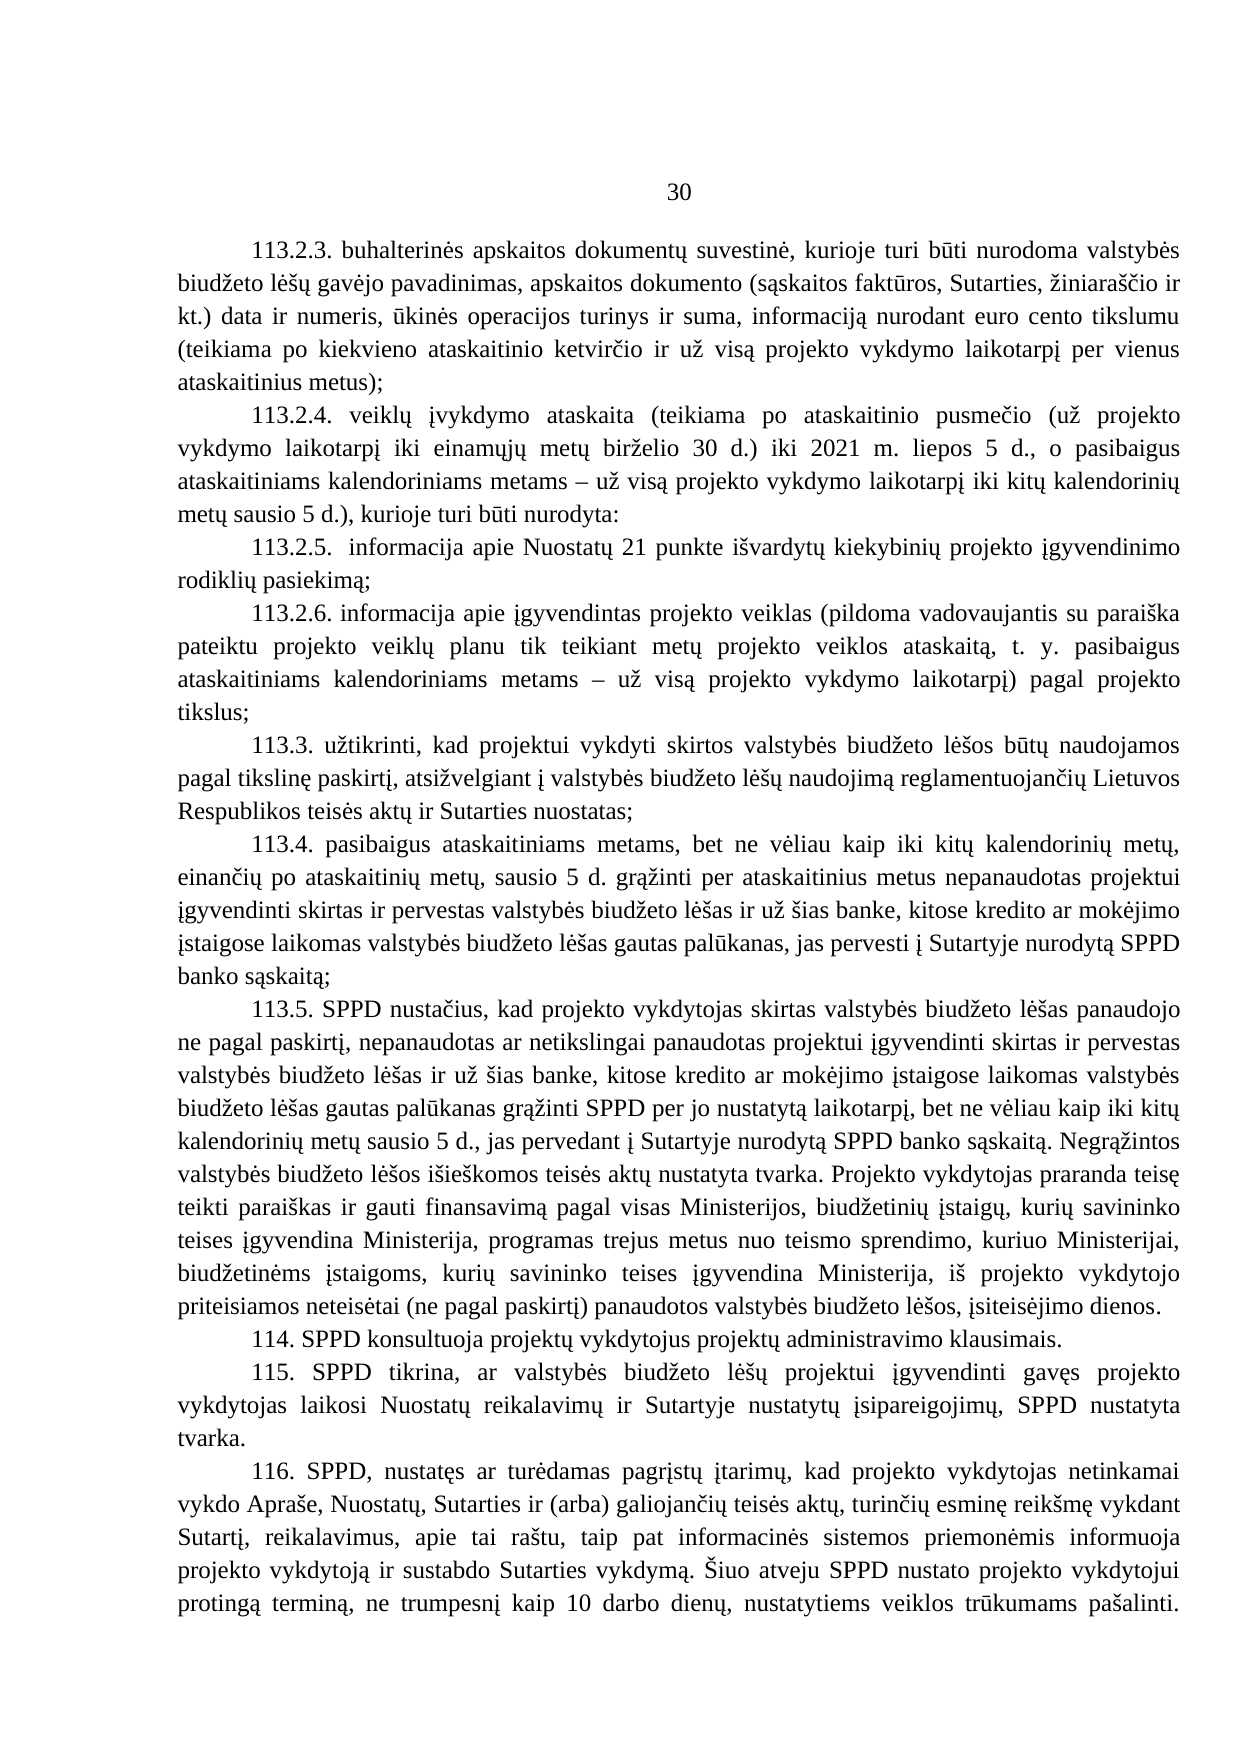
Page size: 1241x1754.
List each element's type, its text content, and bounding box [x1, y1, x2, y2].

text 115. SPPD tikrina, ar valstybės biudžeto lėšų projektui įgyvendinti gavęs projekto vykdytojas laikosi Nuostatų reikalavimų ir Sutartyje nustatytų įsipareigojimų, SPPD nustatyta tvarka. [177, 1357, 1181, 1452]
text 114. SPPD konsultuoja projektų vykdytojus projektų administravimo klausimais. [177, 1324, 1181, 1353]
text 116. SPPD, nustatęs ar turėdamas pagrįstų įtarimų, kad projekto vykdytojas netinkamai vykdo Apraše, Nuostatų, Sutarties ir (arba) galiojančių teisės aktų, turinčių esminę reikšmę vykdant Sutartį, reikalavimus, apie tai raštu, taip pat informacinės sistemos priemonėmis informuoja projekto vykdytoją ir sustabdo Sutarties vykdymą. Šiuo atveju SPPD nustato projekto vykdytojui protingą terminą, ne trumpesnį kaip 10 darbo dienų, nustatytiems veiklos trūkumams pašalinti. [177, 1456, 1181, 1617]
text 113.2.4. veiklų įvykdymo ataskaita (teikiama po ataskaitinio pusmečio (už projekto vykdymo laikotarpį iki einamųjų metų birželio 30 d.) iki 2021 m. liepos 5 d., o pasibaigus ataskaitiniams kalendoriniams metams – už visą projekto vykdymo laikotarpį iki kitų kalendorinių metų sausio 5 d.), kurioje turi būti nurodyta: [177, 400, 1181, 528]
text 113.2.6. informacija apie įgyvendintas projekto veiklas (pildoma vadovaujantis su paraiška pateiktu projekto veiklų planu tik teikiant metų projekto veiklos ataskaitą, t. y. pasibaigus ataskaitiniams kalendoriniams metams – už visą projekto vykdymo laikotarpį) pagal projekto tikslus; [177, 598, 1181, 726]
text 113.5. SPPD nustačius, kad projekto vykdytojas skirtas valstybės biudžeto lėšas panaudojo ne pagal paskirtį, nepanaudotas ar netikslingai panaudotas projektui įgyvendinti skirtas ir pervestas valstybės biudžeto lėšas ir už šias banke, kitose kredito ar mokėjimo įstaigose laikomas valstybės biudžeto lėšas gautas palūkanas grąžinti SPPD per jo nustatytą laikotarpį, bet ne vėliau kaip iki kitų kalendorinių metų sausio 5 d., jas pervedant į Sutartyje nurodytą SPPD banko sąskaitą. Negrąžintos valstybės biudžeto lėšos išieškomos teisės aktų nustatyta tvarka. Projekto vykdytojas praranda teisę teikti paraiškas ir gauti finansavimą pagal visas Ministerijos, biudžetinių įstaigų, kurių savininko teises įgyvendina Ministerija, programas trejus metus nuo teismo sprendimo, kuriuo Ministerijai, biudžetinėms įstaigoms, kurių savininko teises įgyvendina Ministerija, iš projekto vykdytojo priteisiamos neteisėtai (ne pagal paskirtį) panaudotos valstybės biudžeto lėšos, įsiteisėjimo dienos. [177, 994, 1181, 1320]
text 113.4. pasibaigus ataskaitiniams metams, bet ne vėliau kaip iki kitų kalendorinių metų, einančių po ataskaitinių metų, sausio 5 d. grąžinti per ataskaitinius metus nepanaudotas projektui įgyvendinti skirtas ir pervestas valstybės biudžeto lėšas ir už šias banke, kitose kredito ar mokėjimo įstaigose laikomas valstybės biudžeto lėšas gautas palūkanas, jas pervesti į Sutartyje nurodytą SPPD banko sąskaitą; [177, 829, 1181, 990]
text 113.2.5. informacija apie Nuostatų 21 punkte išvardytų kiekybinių projekto įgyvendinimo rodiklių pasiekimą; [177, 532, 1181, 594]
text 113.2.3. buhalterinės apskaitos dokumentų suvestinė, kurioje turi būti nurodoma valstybės biudžeto lėšų gavėjo pavadinimas, apskaitos dokumento (sąskaitos faktūros, Sutarties, žiniaraščio ir kt.) data ir numeris, ūkinės operacijos turinys ir suma, informaciją nurodant euro cento tikslumu (teikiama po kiekvieno ataskaitinio ketvirčio ir už visą projekto vykdymo laikotarpį per vienus ataskaitinius metus); [177, 235, 1181, 396]
text 113.3. užtikrinti, kad projektui vykdyti skirtos valstybės biudžeto lėšos būtų naudojamos pagal tikslinę paskirtį, atsižvelgiant į valstybės biudžeto lėšų naudojimą reglamentuojančių Lietuvos Respublikos teisės aktų ir Sutarties nuostatas; [177, 730, 1181, 825]
